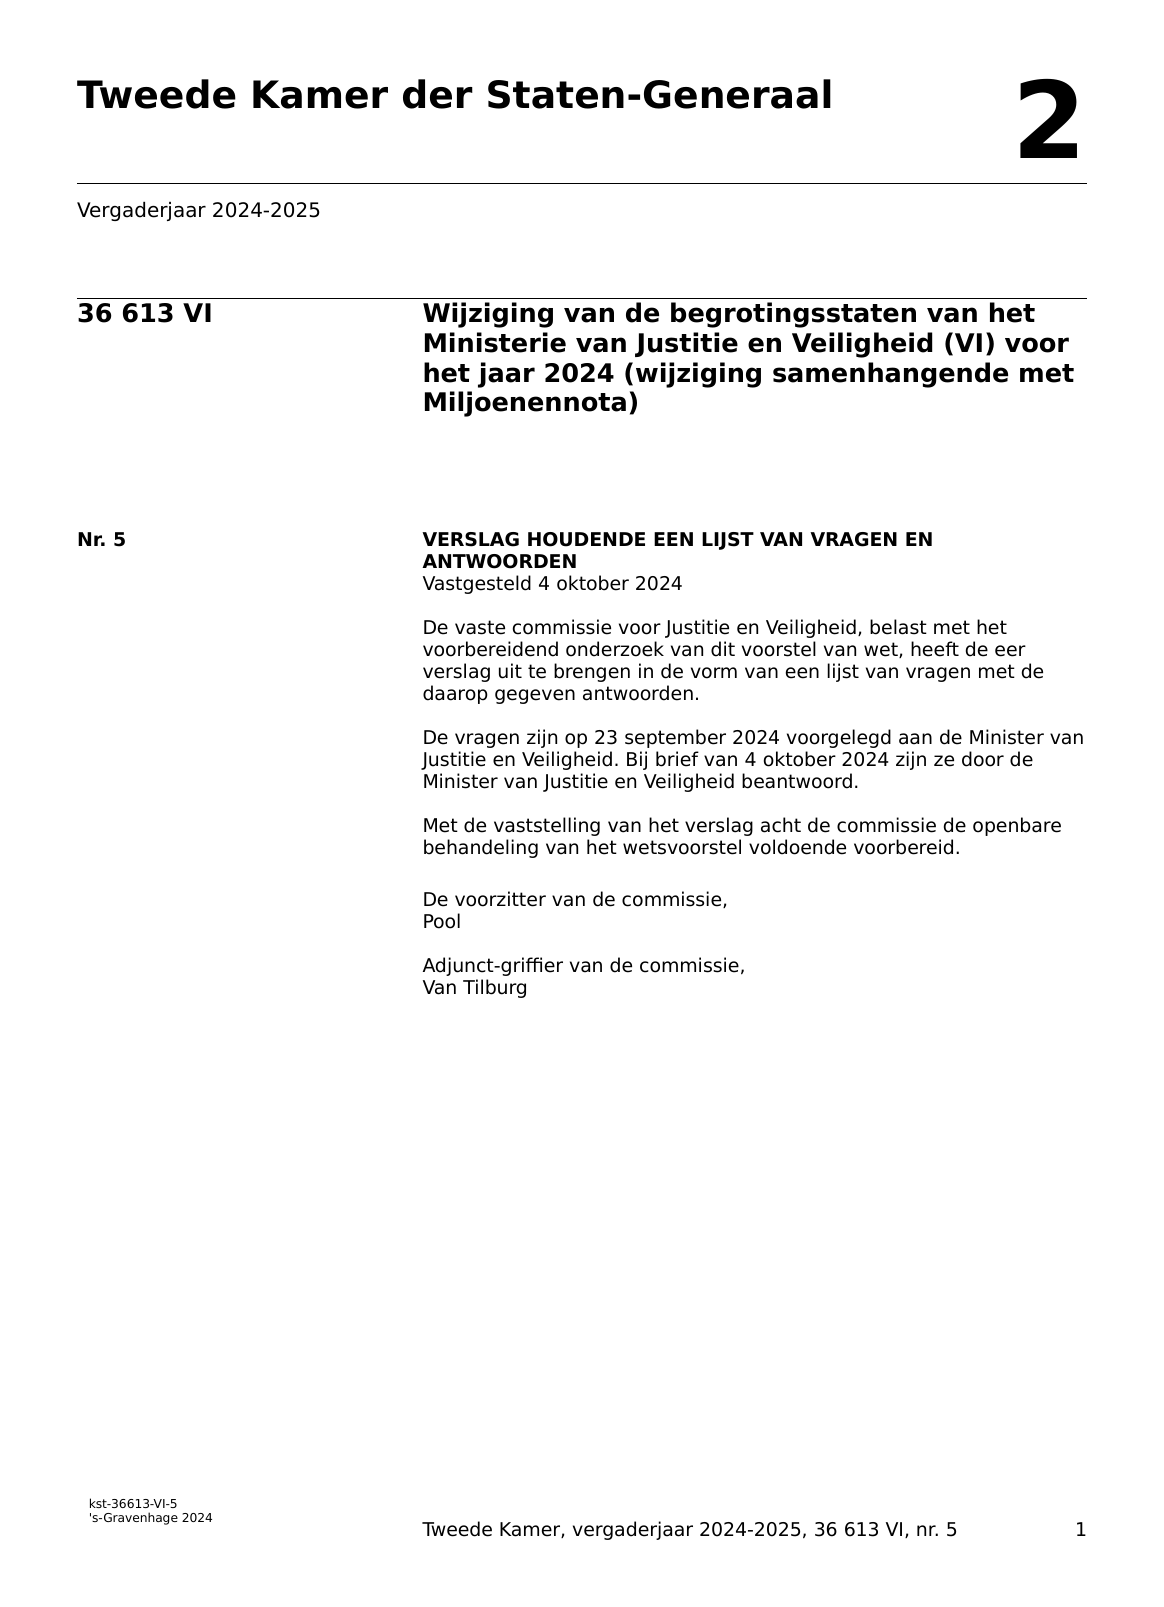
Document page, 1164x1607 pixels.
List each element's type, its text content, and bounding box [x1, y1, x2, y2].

table_cell Vergaderjaar 2024-2025 [77, 184, 1087, 298]
text De vragen zijn op 23 september 2024 voorgelegd aan de Minister van Justitie en Veiligheid. Bij brief van 4 oktober 2024 zijn ze door de Minister van Justitie en Veiligheid beantwoord. [422, 727, 1087, 793]
subtitle Nr. 5 VERSLAG HOUDENDE EEN LIJST VAN VRAGEN EN ANTWOORDEN [77, 529, 1087, 573]
table_header Tweede Kamer der Staten-Generaal [77, 59, 886, 183]
text kst-36613-VI-5 [88, 1497, 323, 1511]
subtitle 36 613 VI Wijziging van de begrotingsstaten van het Ministerie van Justitie en Veiligheid (VI) voor het jaar 2024 (wijziging samenhangende met Miljoenennota) [77, 299, 1087, 418]
text 's-Gravenhage 2024 [88, 1511, 323, 1525]
text Adjunct-griffier van de commissie, Van Tilburg [422, 955, 1087, 999]
text Met de vaststelling van het verslag acht de commissie de openbare behandeling van het wetsvoorstel voldoende voorbereid. [422, 815, 1087, 859]
text De vaste commissie voor Justitie en Veiligheid, belast met het voorbereidend onderzoek van dit voorstel van wet, heeft de eer verslag uit te brengen in de vorm van een lijst van vragen met de daarop gegeven antwoorden. [422, 617, 1087, 705]
text Vastgesteld 4 oktober 2024 [422, 573, 1087, 595]
table_header 2 [886, 59, 1087, 183]
text De voorzitter van de commissie, Pool [422, 889, 1087, 933]
